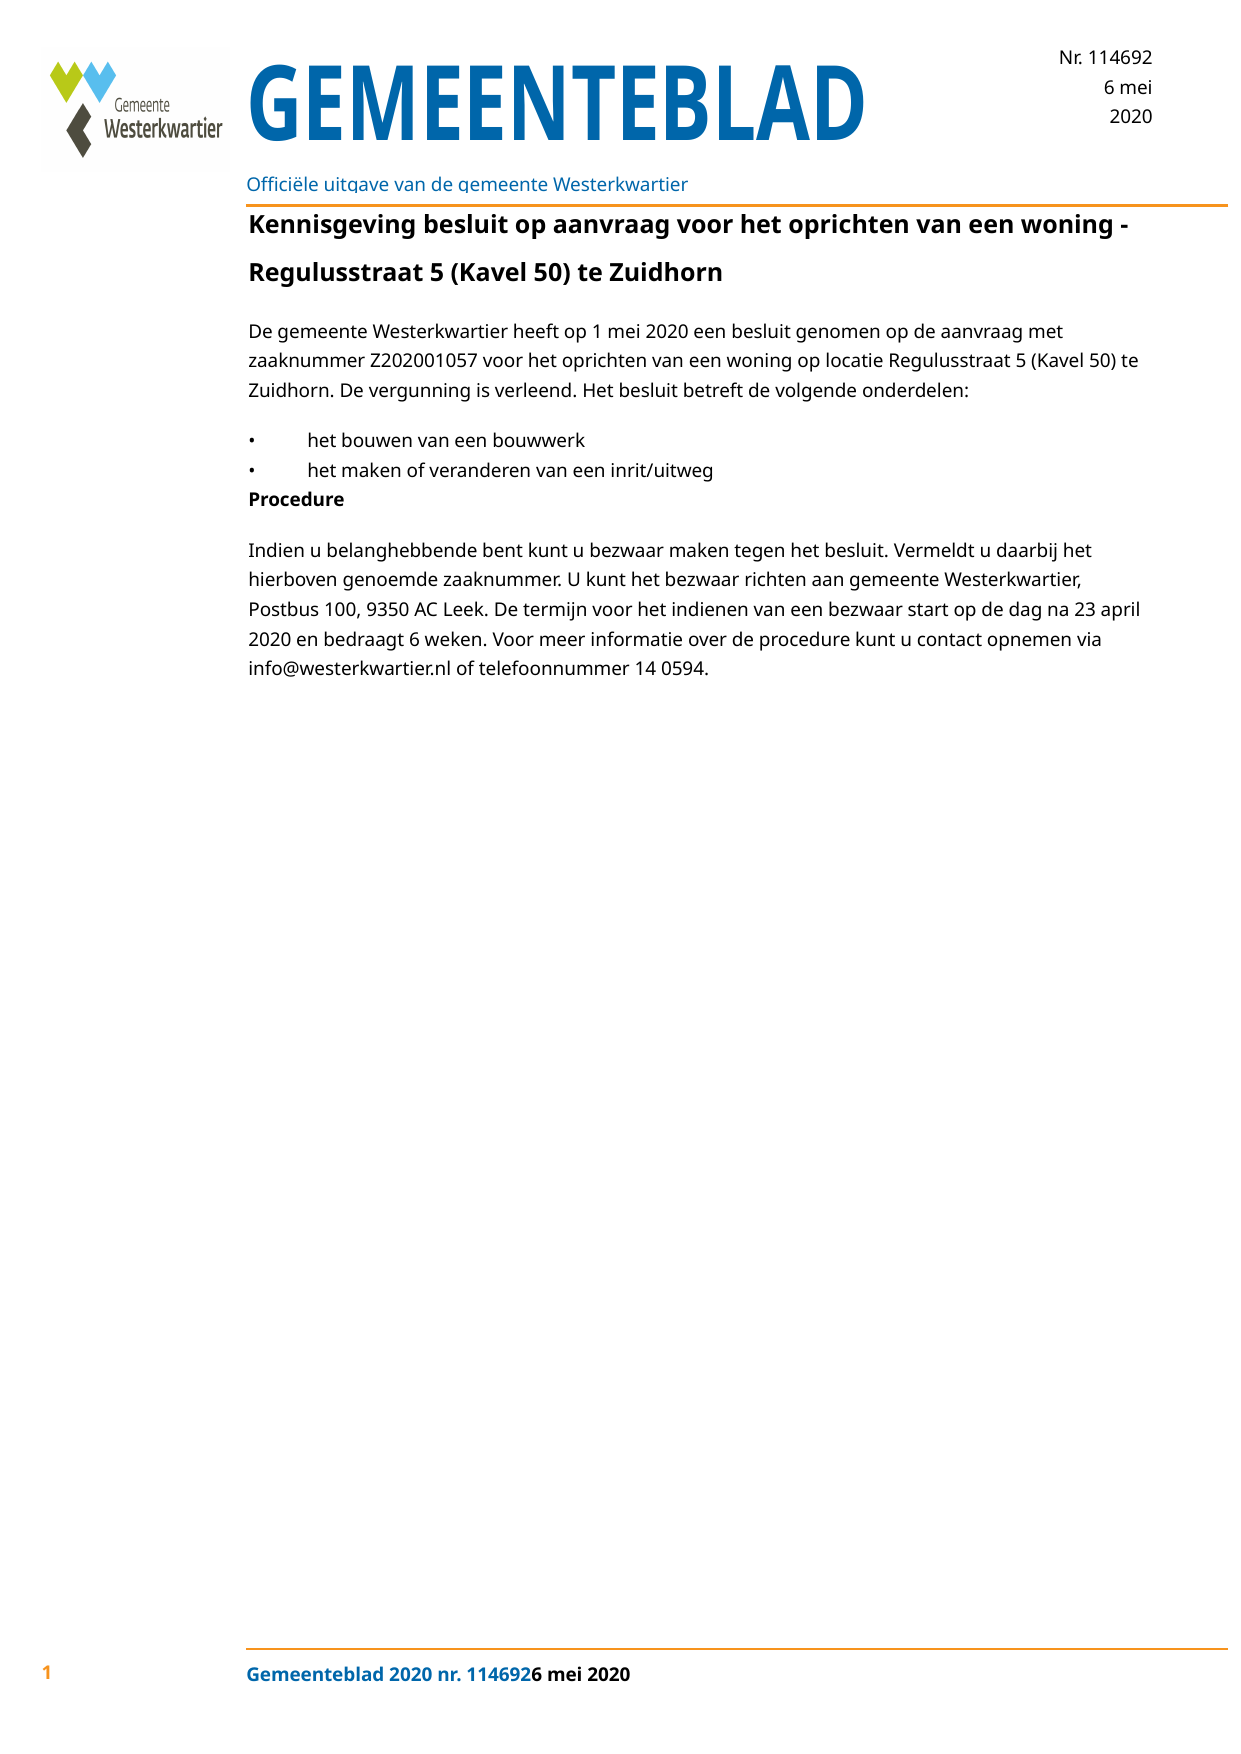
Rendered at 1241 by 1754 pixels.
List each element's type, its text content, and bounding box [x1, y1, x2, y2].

text De gemeente Westerkwartier heeft op 1 mei 2020 een besluit genomen op de aanvraag met zaaknummer Z202001057 voor het oprichten van een woning op locatie Regulusstraat 5 (Kavel 50) te Zuidhorn. De vergunning is verleend. Het besluit betreft de volgende onderdelen: [248, 318, 1152, 403]
picture [41, 47, 231, 172]
list het maken of veranderen van een inrit/uitweg [248, 457, 1152, 483]
text Indien u belanghebbende bent kunt u bezwaar maken tegen het besluit. Vermeldt u daarbij het hierboven genoemde zaaknummer. U kunt het bezwaar richten aan gemeente Westerkwartier, Postbus 100, 9350 AC Leek. De termijn voor het indienen van een bezwaar start op de dag na 23 april 2020 en bedraagt 6 weken. Voor meer informatie over de procedure kunt u contact opnemen via info@westerkwartier.nl of telefoonnummer 14 0594. [248, 537, 1152, 681]
text Procedure [248, 487, 1152, 512]
list het bouwen van een bouwwerk [248, 427, 1152, 453]
text Kennisgeving besluit op aanvraag voor het oprichten van een woning - Regulusstraat 5 (Kavel 50) te Zuidhorn [248, 207, 1152, 288]
